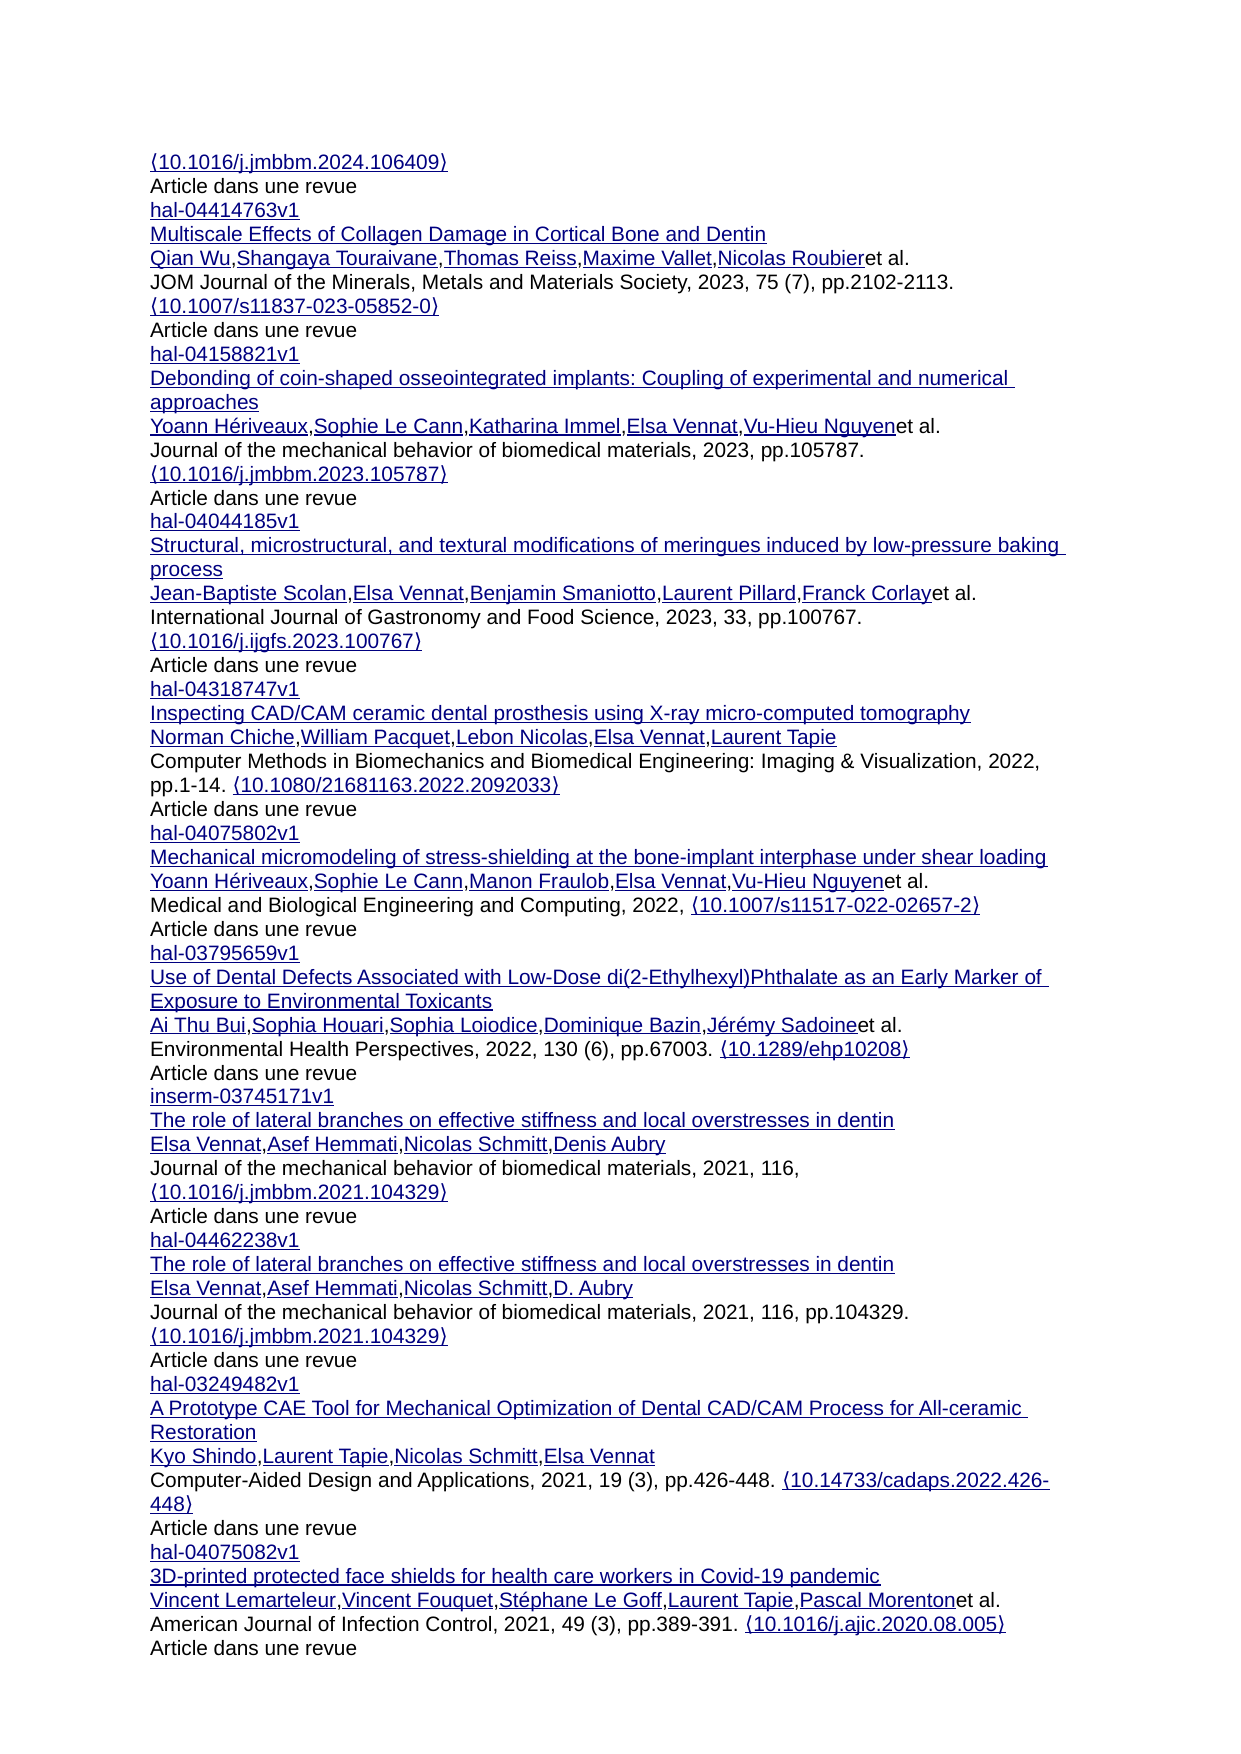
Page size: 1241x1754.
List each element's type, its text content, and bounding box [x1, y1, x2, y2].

table_cell Inspecting CAD/CAM ceramic dental prosthesis using X-ray micro-computed tomography Norman Chiche,William Pacquet,Lebon Nicolas,Elsa Vennat,Laurent Tapie Computer Methods in Biomechanics and Biomedical Engineering: Imaging & Visualization, 2022, pp.1-14. ⟨10.1080/21681163.2022.2092033⟩ Article dans une revue hal-04075802v1 [150, 701, 1090, 845]
table_cell The role of lateral branches on effective stiffness and local overstresses in dentin Elsa Vennat,Asef Hemmati,Nicolas Schmitt,D. Aubry Journal of the mechanical behavior of biomedical materials, 2021, 116, pp.104329. ⟨10.1016/j.jmbbm.2021.104329⟩ Article dans une revue hal-03249482v1 [150, 1252, 1090, 1396]
table_cell Structural, microstructural, and textural modifications of meringues induced by low-pressure baking process Jean-Baptiste Scolan,Elsa Vennat,Benjamin Smaniotto,Laurent Pillard,Franck Corlayet al. International Journal of Gastronomy and Food Science, 2023, 33, pp.100767. ⟨10.1016/j.ijgfs.2023.100767⟩ Article dans une revue hal-04318747v1 [150, 533, 1090, 701]
table_cell Multiscale Effects of Collagen Damage in Cortical Bone and Dentin Qian Wu,Shangaya Touraivane,Thomas Reiss,Maxime Vallet,Nicolas Roubieret al. JOM Journal of the Minerals, Metals and Materials Society, 2023, 75 (7), pp.2102-2113. ⟨10.1007/s11837-023-05852-0⟩ Article dans une revue hal-04158821v1 [150, 222, 1090, 366]
table_cell Debonding of coin-shaped osseointegrated implants: Coupling of experimental and numerical approaches Yoann Hériveaux,Sophie Le Cann,Katharina Immel,Elsa Vennat,Vu-Hieu Nguyenet al. Journal of the mechanical behavior of biomedical materials, 2023, pp.105787. ⟨10.1016/j.jmbbm.2023.105787⟩ Article dans une revue hal-04044185v1 [150, 366, 1090, 533]
table_cell The role of lateral branches on effective stiffness and local overstresses in dentin Elsa Vennat,Asef Hemmati,Nicolas Schmitt,Denis Aubry Journal of the mechanical behavior of biomedical materials, 2021, 116, ⟨10.1016/j.jmbbm.2021.104329⟩ Article dans une revue hal-04462238v1 [150, 1108, 1090, 1252]
table_cell Mechanical micromodeling of stress-shielding at the bone-implant interphase under shear loading Yoann Hériveaux,Sophie Le Cann,Manon Fraulob,Elsa Vennat,Vu-Hieu Nguyenet al. Medical and Biological Engineering and Computing, 2022, ⟨10.1007/s11517-022-02657-2⟩ Article dans une revue hal-03795659v1 [150, 845, 1090, 964]
table_cell A Prototype CAE Tool for Mechanical Optimization of Dental CAD/CAM Process for All-ceramic Restoration Kyo Shindo,Laurent Tapie,Nicolas Schmitt,Elsa Vennat Computer-Aided Design and Applications, 2021, 19 (3), pp.426-448. ⟨10.14733/cadaps.2022.426-448⟩ Article dans une revue hal-04075082v1 [150, 1396, 1090, 1563]
table_cell 3D-printed protected face shields for health care workers in Covid-19 pandemic Vincent Lemarteleur,Vincent Fouquet,Stéphane Le Goff,Laurent Tapie,Pascal Morentonet al. American Journal of Infection Control, 2021, 49 (3), pp.389-391. ⟨10.1016/j.ajic.2020.08.005⟩ Article dans une revue [150, 1564, 1090, 1659]
table_cell Use of Dental Defects Associated with Low-Dose di(2-Ethylhexyl)Phthalate as an Early Marker of Exposure to Environmental Toxicants Ai Thu Bui,Sophia Houari,Sophia Loiodice,Dominique Bazin,Jérémy Sadoineet al. Environmental Health Perspectives, 2022, 130 (6), pp.67003. ⟨10.1289/ehp10208⟩ Article dans une revue inserm-03745171v1 [150, 965, 1090, 1108]
table_cell ⟨10.1016/j.jmbbm.2024.106409⟩ Article dans une revue hal-04414763v1 [150, 150, 1090, 222]
